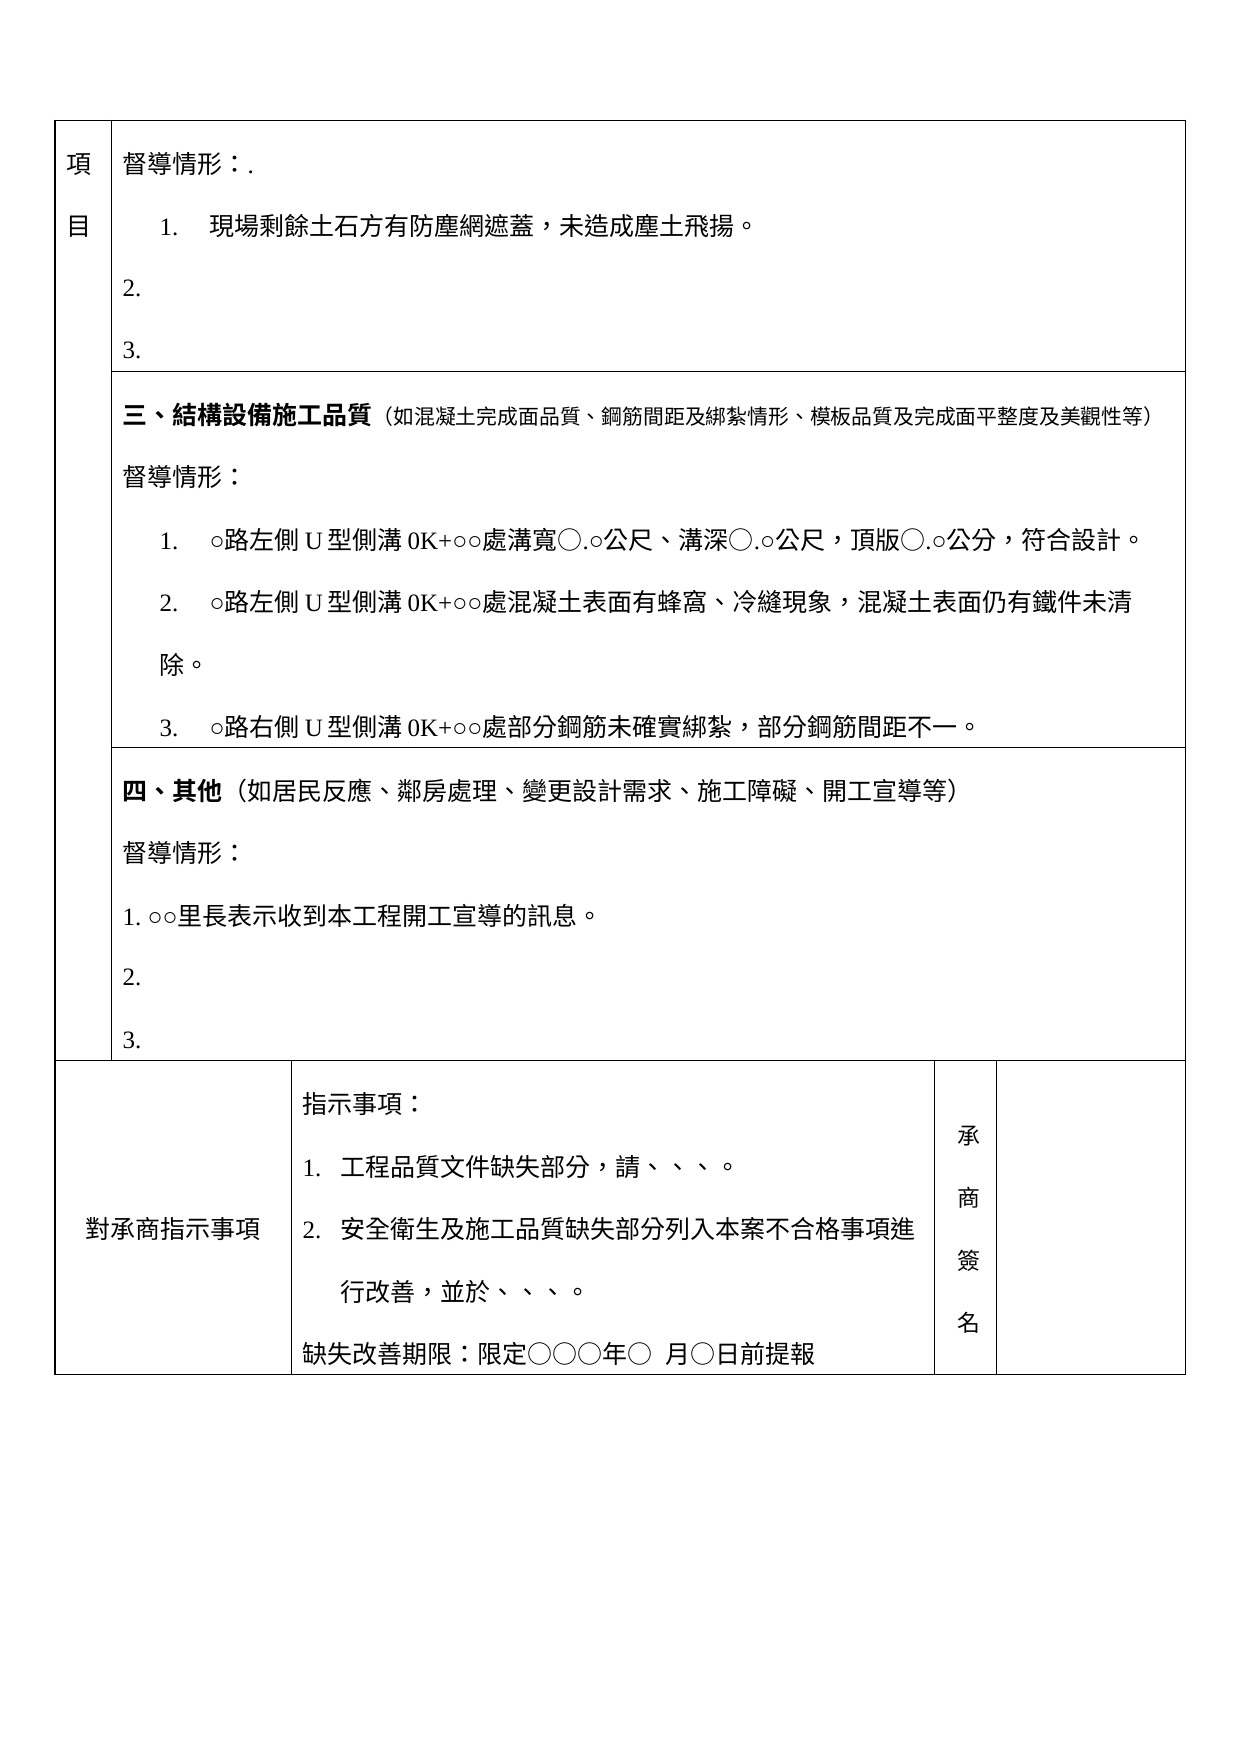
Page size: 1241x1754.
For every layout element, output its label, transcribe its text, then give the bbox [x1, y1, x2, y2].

table_cell 二：安衛環境管理（如工程告示牌、圍籬、交通錐、警示燈帶、鷹架、開口警示、衛生設備、道路清潔、工地環境衛生等） 督導情形：. 現場剩餘土石方有防塵網遮蓋，未造成塵土飛揚。 2. 3. [112, 121, 1185, 371]
table_cell 對承商指示事項 [56, 1061, 291, 1374]
table_cell 承商簽名 [935, 1061, 996, 1374]
table_cell 三、結構設備施工品質（如混凝土完成面品質、鋼筋間距及綁紮情形、模板品質及完成面平整度及美觀性等） 督導情形： ○路左側U型側溝0K+○○處溝寬○.○公尺、溝深○.○公尺，頂版○.○公分，符合設計。 ○路左側U型側溝0K+○○處混凝土表面有蜂窩、冷縫現象，混凝土表面仍有鐵件未清除。 ○路右側U型側溝0K+○○處部分鋼筋未確實綁紮，部分鋼筋間距不一。 [112, 372, 1185, 747]
table_cell 四、其他（如居民反應、鄰房處理、變更設計需求、施工障礙、開工宣導等） 督導情形： 1. ○○里長表示收到本工程開工宣導的訊息。 2. 3. [112, 748, 1185, 1060]
table_cell 指示事項： 工程品質文件缺失部分，請、、、。 安全衛生及施工品質缺失部分列入本案不合格事項進行改善，並於、、、。 缺失改善期限：限定○○○年○ 月○日前提報 [292, 1061, 934, 1374]
table_cell [997, 1061, 1185, 1374]
table_cell 項 目 [56, 121, 111, 1060]
